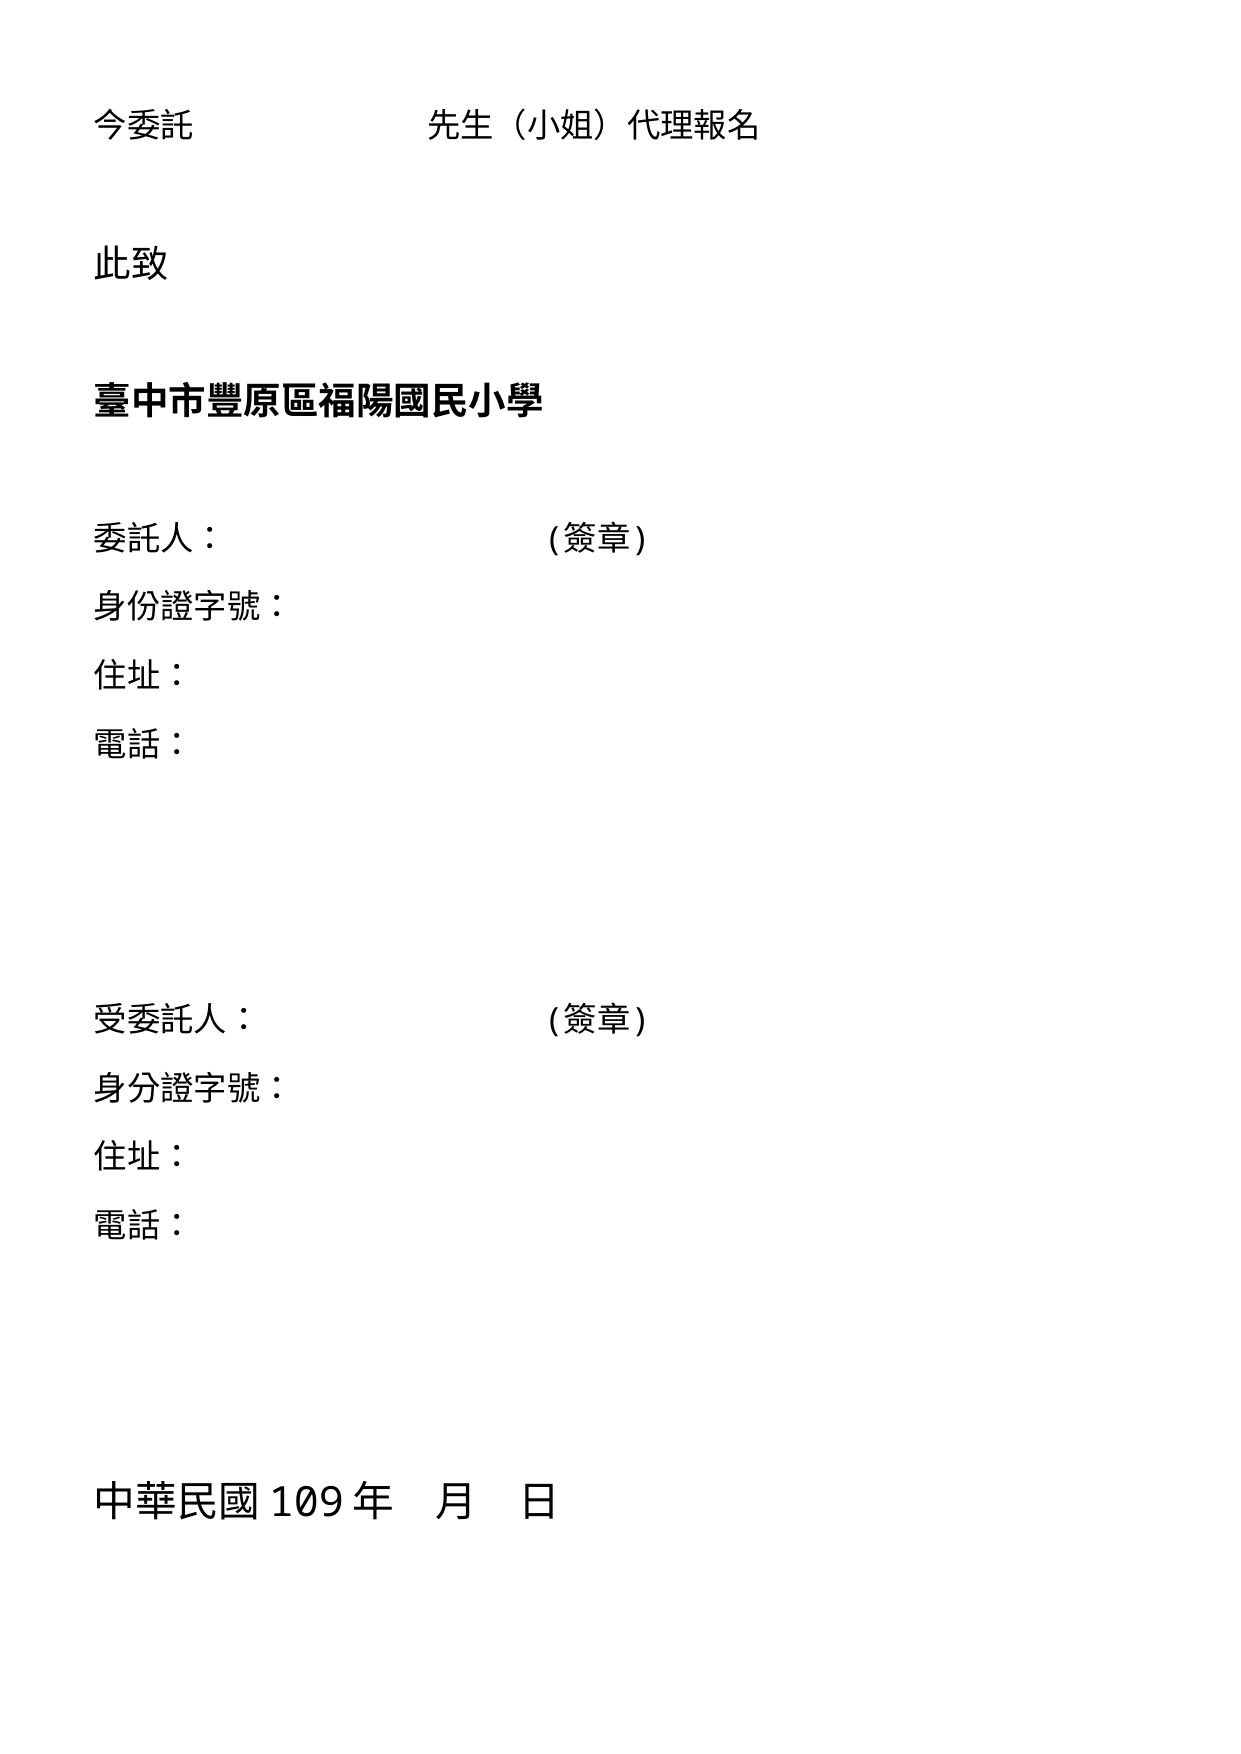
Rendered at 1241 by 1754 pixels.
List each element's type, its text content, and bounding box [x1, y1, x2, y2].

text 此致 [94, 219, 1137, 281]
text 受委託人： (簽章) [94, 975, 1137, 1038]
text 住址： [94, 1113, 1137, 1175]
text 今委託 先生（小姐）代理報名 [94, 81, 1137, 144]
text 電話： [94, 1181, 1137, 1244]
text 委託人： (簽章) [94, 494, 1137, 556]
text 身份證字號： [94, 563, 1137, 625]
text 電話： [94, 700, 1137, 763]
text 中華民國109年 月 日 [94, 1456, 1137, 1519]
text 身分證字號： [94, 1044, 1137, 1106]
text 臺中市豐原區福陽國民小學 [94, 356, 1137, 419]
text 住址： [94, 631, 1137, 694]
